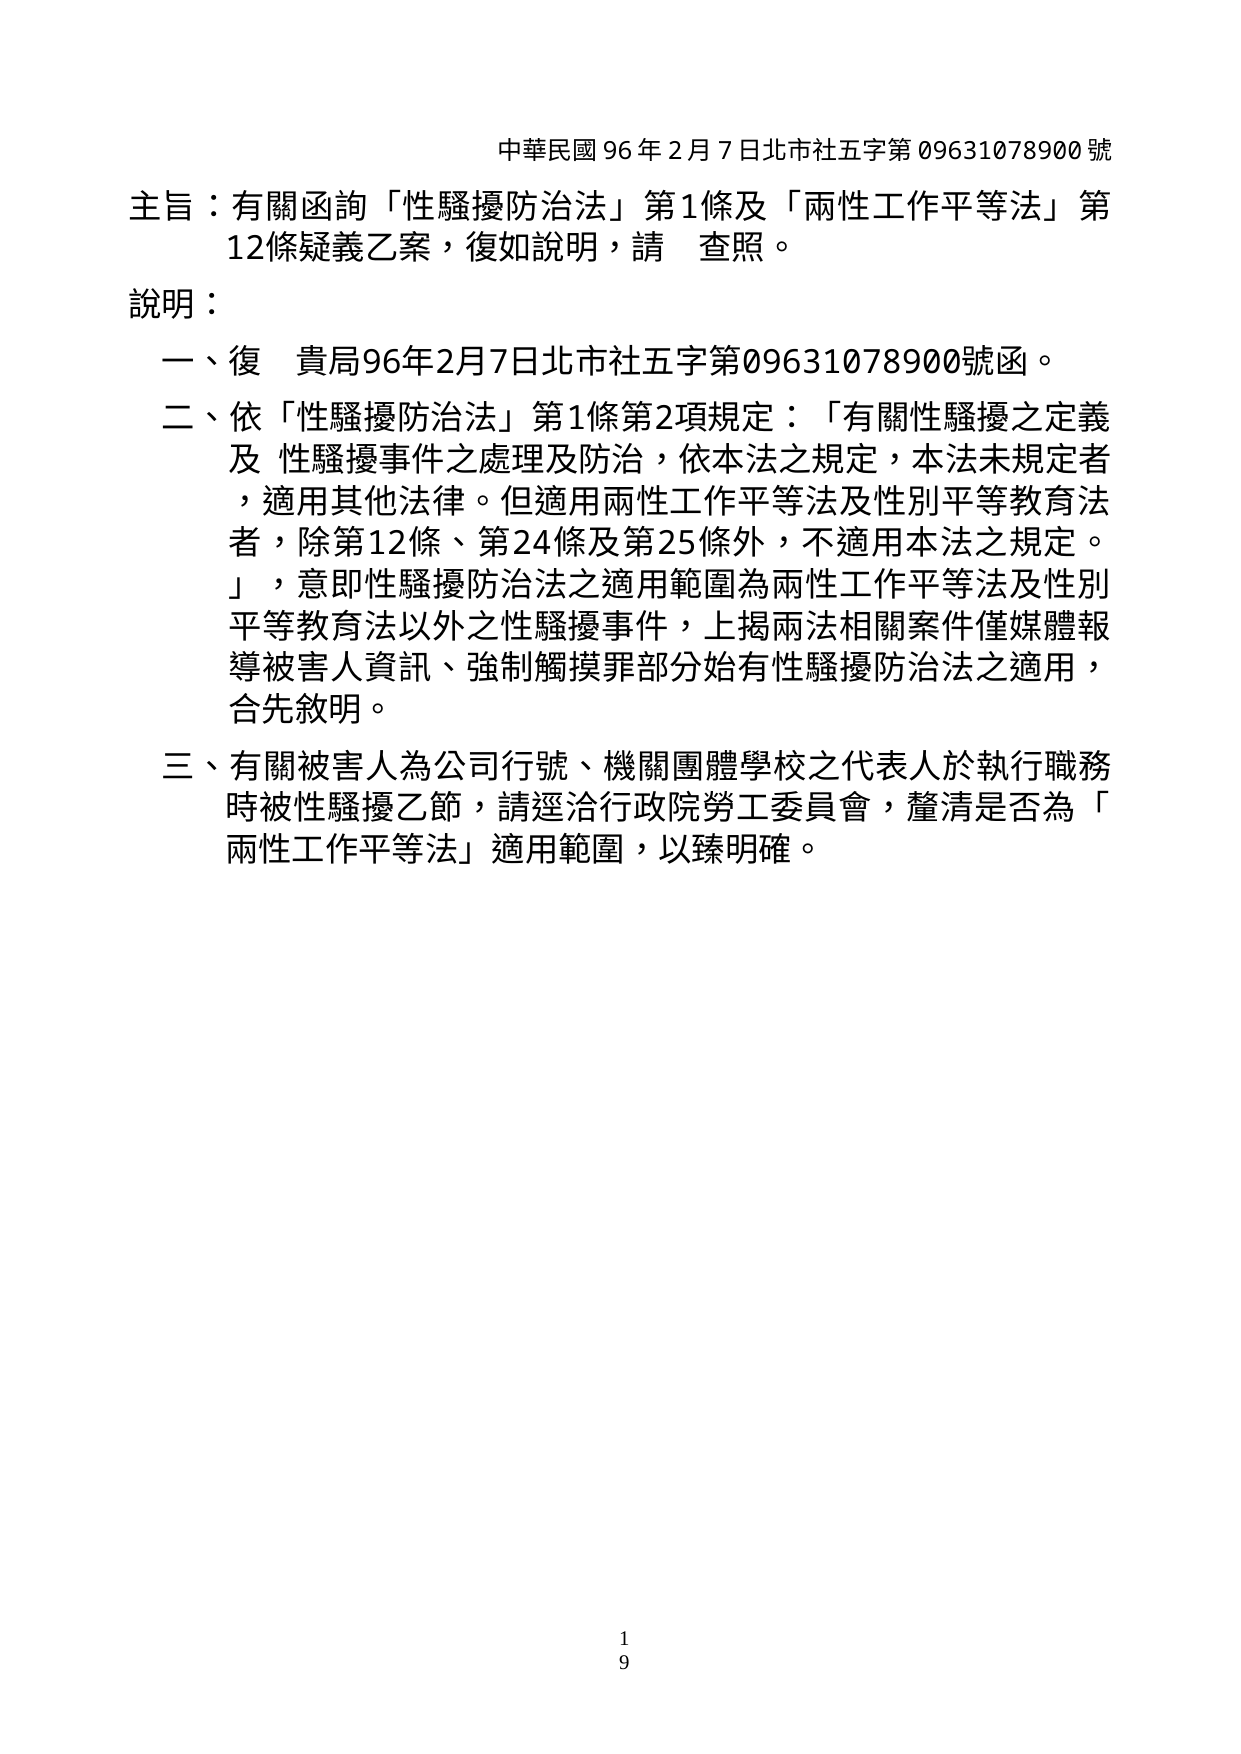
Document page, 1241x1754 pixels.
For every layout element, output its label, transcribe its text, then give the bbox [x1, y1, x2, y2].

text 一、復 貴局96年2月7日北市社五字第09631078900號函。 [162, 340, 1112, 381]
text 二、依「性騷擾防治法」第1條第2項規定：「有關性騷擾之定義及 性騷擾事件之處理及防治，依本法之規定，本法未規定者，適用其他法律。但適用兩性工作平等法及性別平等教育法者，除第12條、第24條及第25條外，不適用本法之規定。」，意即性騷擾防治法之適用範圍為兩性工作平等法及性別平等教育法以外之性騷擾事件，上揭兩法相關案件僅媒體報導被害人資訊、強制觸摸罪部分始有性騷擾防治法之適用，合先敘明。 [162, 396, 1112, 730]
text 三、有關被害人為公司行號、機關團體學校之代表人於執行職務時被性騷擾乙節，請逕洽行政院勞工委員會，釐清是否為「兩性工作平等法」適用範圍，以臻明確。 [162, 745, 1112, 870]
text 說明： [128, 283, 1112, 325]
text 主旨：有關函詢「性騷擾防治法」第1條及「兩性工作平等法」第12條疑義乙案，復如說明，請 查照。 [128, 185, 1112, 268]
text 中華民國96年2月7日北市社五字第09631078900號 [128, 107, 1112, 170]
